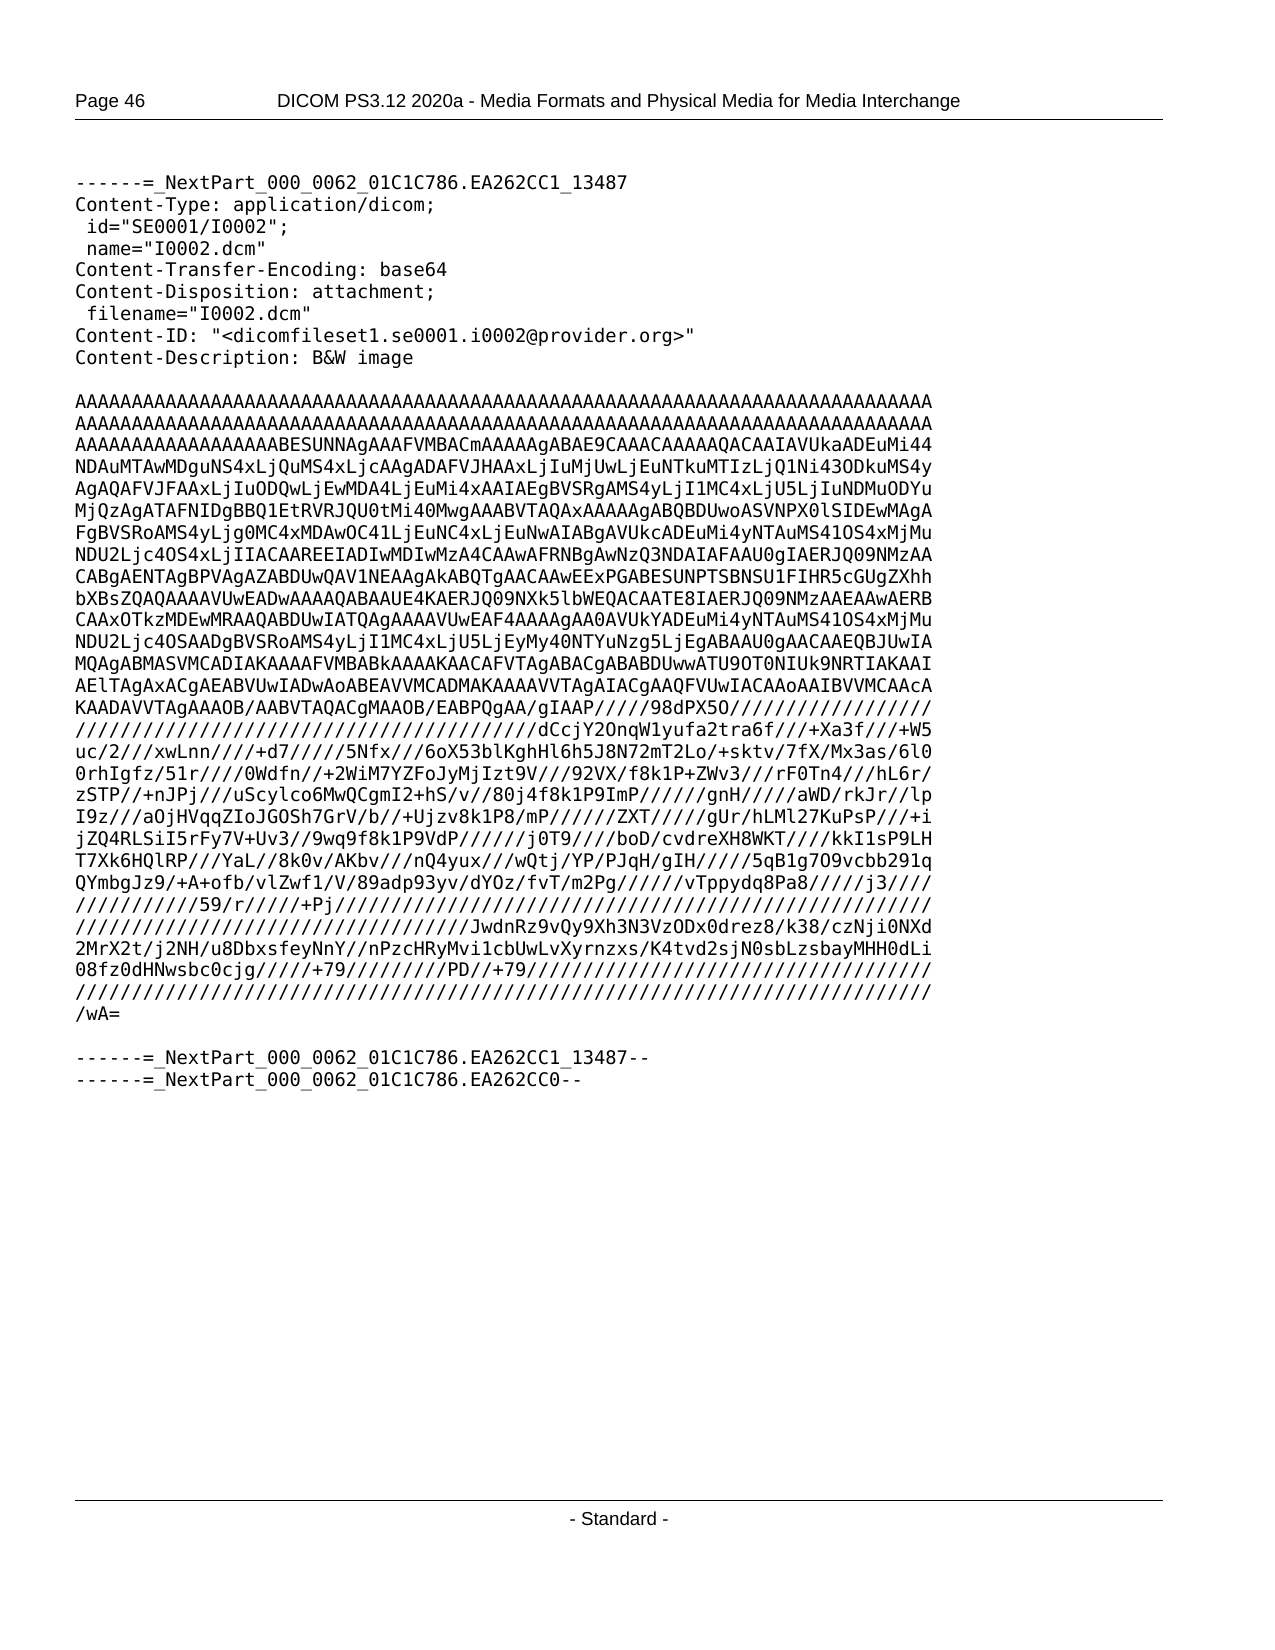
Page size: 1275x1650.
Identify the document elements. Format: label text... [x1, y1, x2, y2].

text ------=_NextPart_000_0062_01C1C786.EA262CC1_13487 Content-Type: application/dicom; id="SE0001/I0002"; name="I0002.dcm" Content-Transfer-Encoding: base64 Content-Disposition: attachment; filename="I0002.dcm" Content-ID: "<dicomfileset1.se0001.i0002@provider.org>" Content-Description: B&W image AAAAAAAAAAAAAAAAAAAAAAAAAAAAAAAAAAAAAAAAAAAAAAAAAAAAAAAAAAAAAAAAAAAAAAAAAAAA AAAAAAAAAAAAAAAAAAAAAAAAAAAAAAAAAAAAAAAAAAAAAAAAAAAAAAAAAAAAAAAAAAAAAAAAAAAA AAAAAAAAAAAAAAAAAABESUNNAgAAAFVMBACmAAAAAgABAE9CAAACAAAAAQACAAIAVUkaADEuMi44 NDAuMTAwMDguNS4xLjQuMS4xLjcAAgADAFVJHAAxLjIuMjUwLjEuNTkuMTIzLjQ1Ni43ODkuMS4y AgAQAFVJFAAxLjIuODQwLjEwMDA4LjEuMi4xAAIAEgBVSRgAMS4yLjI1MC4xLjU5LjIuNDMuODYu MjQzAgATAFNIDgBBQ1EtRVRJQU0tMi40MwgAAABVTAQAxAAAAAgABQBDUwoASVNPX0lSIDEwMAgA FgBVSRoAMS4yLjg0MC4xMDAwOC41LjEuNC4xLjEuNwAIABgAVUkcADEuMi4yNTAuMS41OS4xMjMu NDU2Ljc4OS4xLjIIACAAREEIADIwMDIwMzA4CAAwAFRNBgAwNzQ3NDAIAFAAU0gIAERJQ09NMzAA CABgAENTAgBPVAgAZABDUwQAV1NEAAgAkABQTgAACAAwEExPGABESUNPTSBNSU1FIHR5cGUgZXhh bXBsZQAQAAAAVUwEADwAAAAQABAAUE4KAERJQ09NXk5lbWEQACAATE8IAERJQ09NMzAAEAAwAERB CAAxOTkzMDEwMRAAQABDUwIATQAgAAAAVUwEAF4AAAAgAA0AVUkYADEuMi4yNTAuMS41OS4xMjMu NDU2Ljc4OSAADgBVSRoAMS4yLjI1MC4xLjU5LjEyMy40NTYuNzg5LjEgABAAU0gAACAAEQBJUwIA MQAgABMASVMCADIAKAAAAFVMBABkAAAAKAACAFVTAgABACgABABDUwwATU9OT0NIUk9NRTIAKAAI AElTAgAxACgAEABVUwIADwAoABEAVVMCADMAKAAAAVVTAgAIACgAAQFVUwIACAAoAAIBVVMCAAcA KAADAVVTAgAAAOB/AABVTAQACgMAAOB/EABPQgAA/gIAAP/////98dPX5O////////////////// /////////////////////////////////////////dCcjY2OnqW1yufa2tra6f///+Xa3f///+W5 uc/2///xwLnn////+d7/////5Nfx///6oX53blKghHl6h5J8N72mT2Lo/+sktv/7fX/Mx3as/6l0 0rhIgfz/51r////0Wdfn//+2WiM7YZFoJyMjIzt9V///92VX/f8k1P+ZWv3///rF0Tn4///hL6r/ zSTP//+nJPj///uScylco6MwQCgmI2+hS/v//80j4f8k1P9ImP//////gnH/////aWD/rkJr//lp I9z///aOjHVqqZIoJGOSh7GrV/b//+Ujzv8k1P8/mP//////ZXT/////gUr/hLMl27KuPsP///+i jZQ4RLSiI5rFy7V+Uv3//9wq9f8k1P9VdP//////j0T9////boD/cvdreXH8WKT////kkI1sP9LH T7Xk6HQlRP///YaL//8k0v/AKbv///nQ4yux///wQtj/YP/PJqH/gIH/////5qB1g7O9vcbb291q QYmbgJz9/+A+ofb/vlZwf1/V/89adp93yv/dYOz/fvT/m2Pg//////vTppydq8Pa8/////j3//// ///////////59/r/////+Pj///////////////////////////////////////////////////// ///////////////////////////////////JwdnRz9vQy9Xh3N3VzODx0drez8/k38/czNji0NXd 2MrX2t/j2NH/u8DbxsfeyNnY//nPzcHRyMvi1cbUwLvXyrnzxs/K4tvd2sjN0sbLzsbayMHH0dLi 08fz0dHNwsbc0cjg/////+79/////////PD//+79//////////////////////////////////// //////////////////////////////////////////////////////////////////////////// /wA= ------=_NextPart_000_0062_01C1C786.EA262CC1_13487-- ------=_NextPart_000_0062_01C1C786.EA262CC0-- [75, 150, 1162, 1119]
